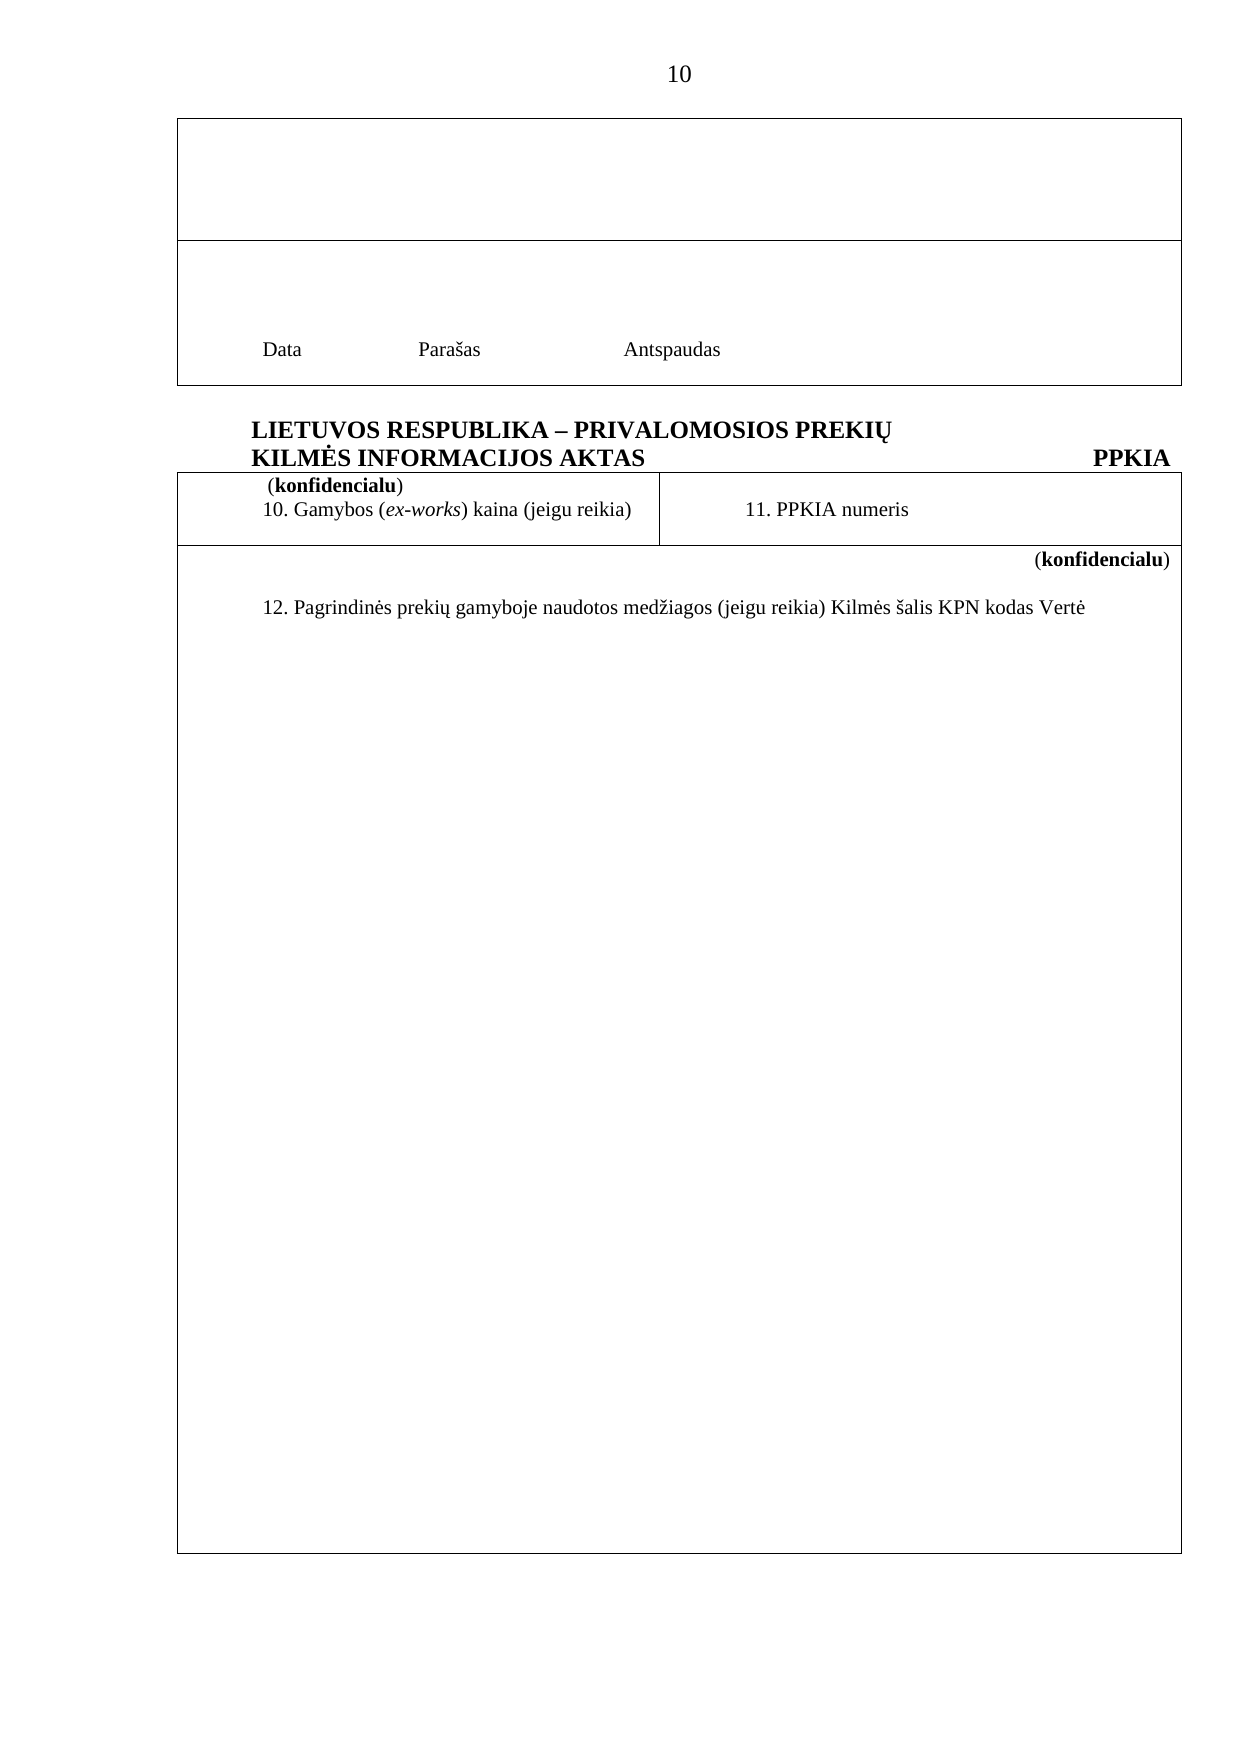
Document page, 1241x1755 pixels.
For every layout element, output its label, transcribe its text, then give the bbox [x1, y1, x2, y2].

table_header 11. PPKIA numeris [660, 473, 1181, 545]
table_cell [178, 119, 1181, 239]
table_cell Data Parašas Antspaudas [178, 241, 1181, 385]
table_cell (konfidencialu) 12. Pagrindinės prekių gamyboje naudotos medžiagos (jeigu reikia) Kilmės šalis KPN kodas Vertė [178, 546, 1181, 1553]
table_header (konfidencialu) 10. Gamybos (ex-works) kaina (jeigu reikia) [178, 473, 659, 545]
text KILMĖS INFORMACIJOS AKTAS PPKIA [177, 443, 1181, 472]
text LIETUVOS RESPUBLIKA – PRIVALOMOSIOS PREKIŲ [177, 415, 1181, 443]
